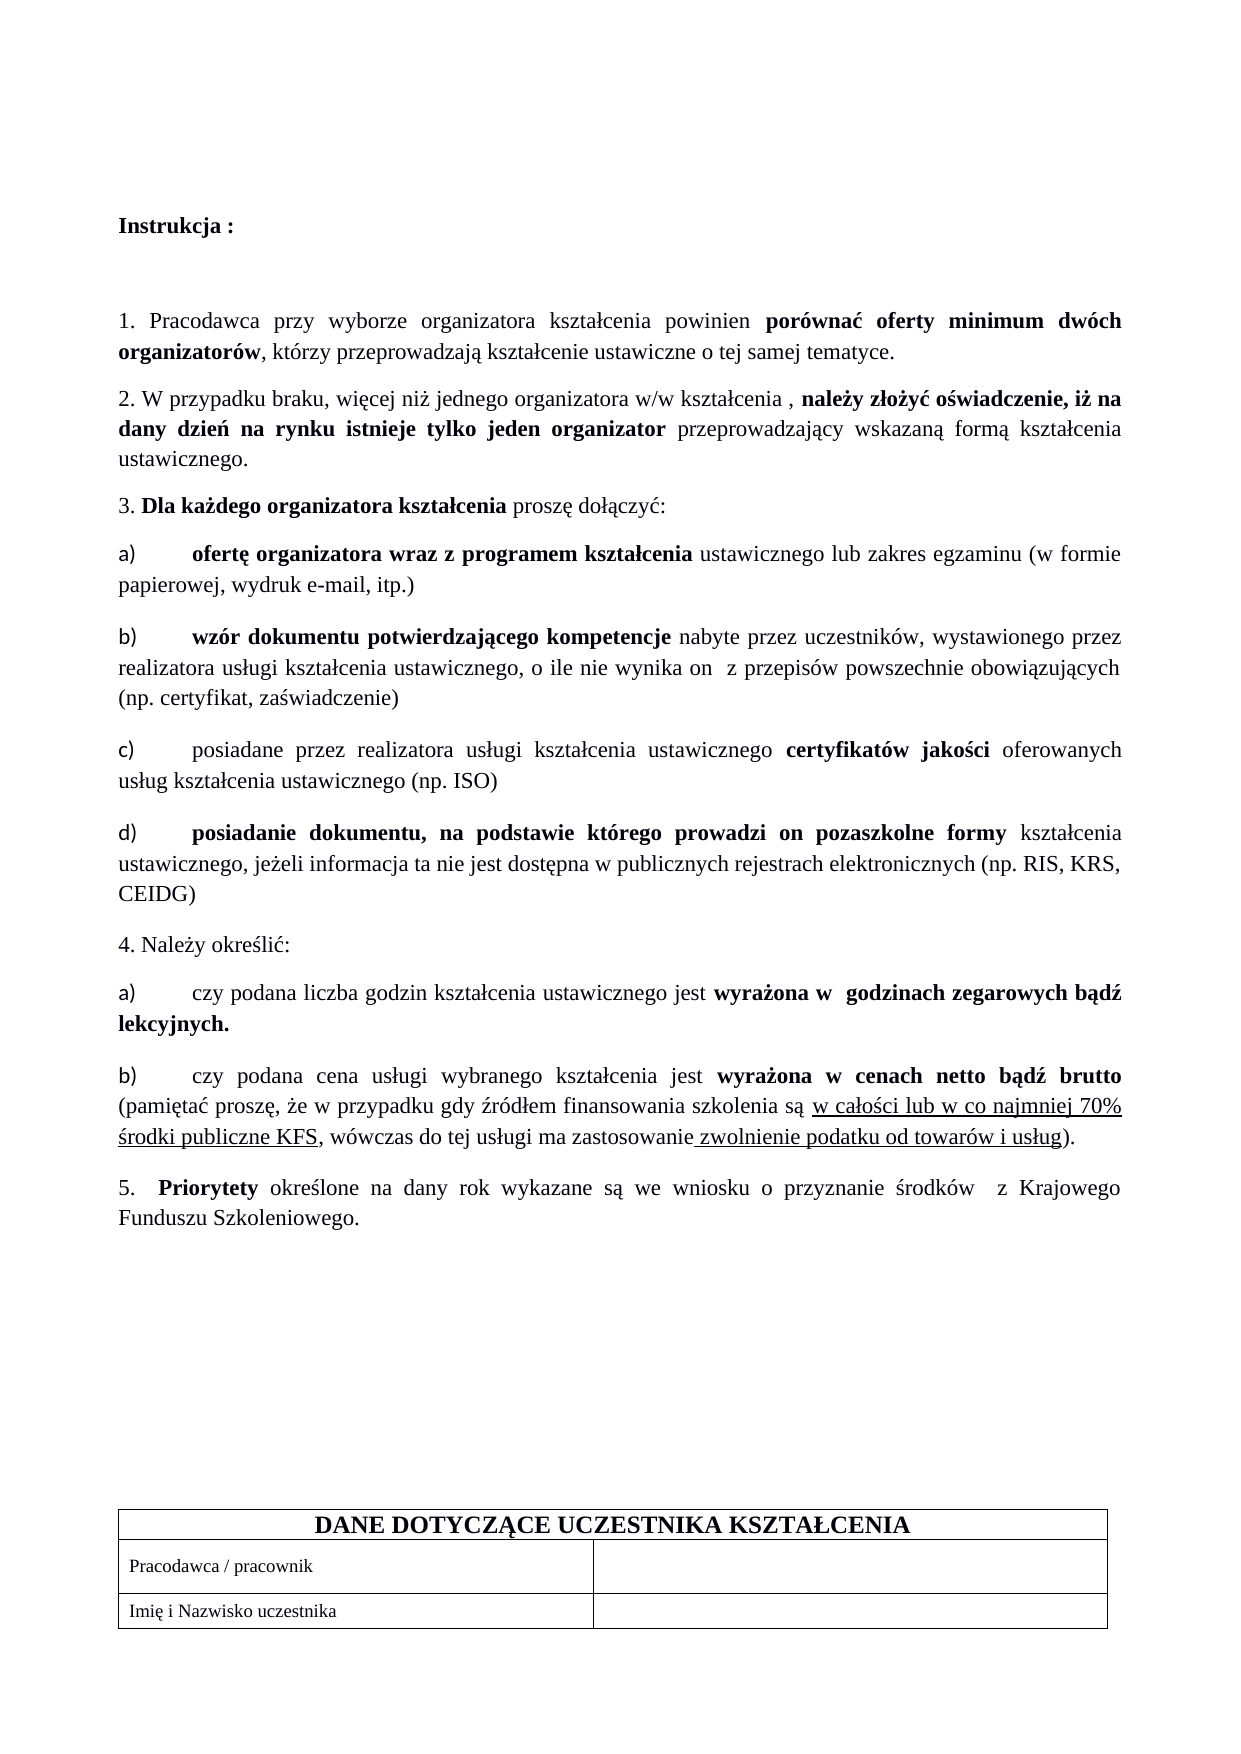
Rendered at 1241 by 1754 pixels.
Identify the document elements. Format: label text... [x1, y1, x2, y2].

list wzór dokumentu potwierdzającego kompetencje nabyte przez uczestników, wystawionego przez realizatora usługi kształcenia ustawicznego, o ile nie wynika on z przepisów powszechnie obowiązujących (np. certyfikat, zaświadczenie) [118, 622, 1122, 710]
list czy podana liczba godzin kształcenia ustawicznego jest wyrażona w godzinach zegarowych bądź lekcyjnych. [118, 978, 1122, 1036]
text 4. Należy określić: [118, 931, 1122, 957]
text 3. Dla każdego organizatora kształcenia proszę dołączyć: [118, 492, 1122, 518]
table_cell Pracodawca / pracownik [119, 1540, 593, 1593]
table_cell [594, 1594, 1107, 1628]
list posiadane przez realizatora usługi kształcenia ustawicznego certyfikatów jakości oferowanych usług kształcenia ustawicznego (np. ISO) [118, 735, 1122, 793]
table_cell [594, 1540, 1107, 1593]
list posiadanie dokumentu, na podstawie którego prowadzi on pozaszkolne formy kształcenia ustawicznego, jeżeli informacja ta nie jest dostępna w publicznych rejestrach elektronicznych (np. RIS, KRS, CEIDG) [118, 818, 1122, 906]
text 2. W przypadku braku, więcej niż jednego organizatora w/w kształcenia , należy złożyć oświadczenie, iż na dany dzień na rynku istnieje tylko jeden organizator przeprowadzający wskazaną formą kształcenia ustawicznego. [118, 385, 1122, 471]
text 1. Pracodawca przy wyborze organizatora kształcenia powinien porównać oferty minimum dwóch organizatorów, którzy przeprowadzają kształcenie ustawiczne o tej samej tematyce. [118, 308, 1122, 364]
table_header DANE DOTYCZĄCE UCZESTNIKA KSZTAŁCENIA [119, 1510, 1107, 1539]
text Instrukcja : [118, 212, 1122, 238]
list ofertę organizatora wraz z programem kształcenia ustawicznego lub zakres egzaminu (w formie papierowej, wydruk e-mail, itp.) [118, 539, 1122, 597]
table_cell Imię i Nazwisko uczestnika [119, 1594, 593, 1628]
list czy podana cena usługi wybranego kształcenia jest wyrażona w cenach netto bądź brutto (pamiętać proszę, że w przypadku gdy źródłem finansowania szkolenia są w całości lub w co najmniej 70% środki publiczne KFS, wówczas do tej usługi ma zastosowanie zwolnienie podatku od towarów i usług). [118, 1061, 1122, 1149]
text 5. Priorytety określone na dany rok wykazane są we wniosku o przyznanie środków z Krajowego Funduszu Szkoleniowego. [118, 1174, 1122, 1230]
